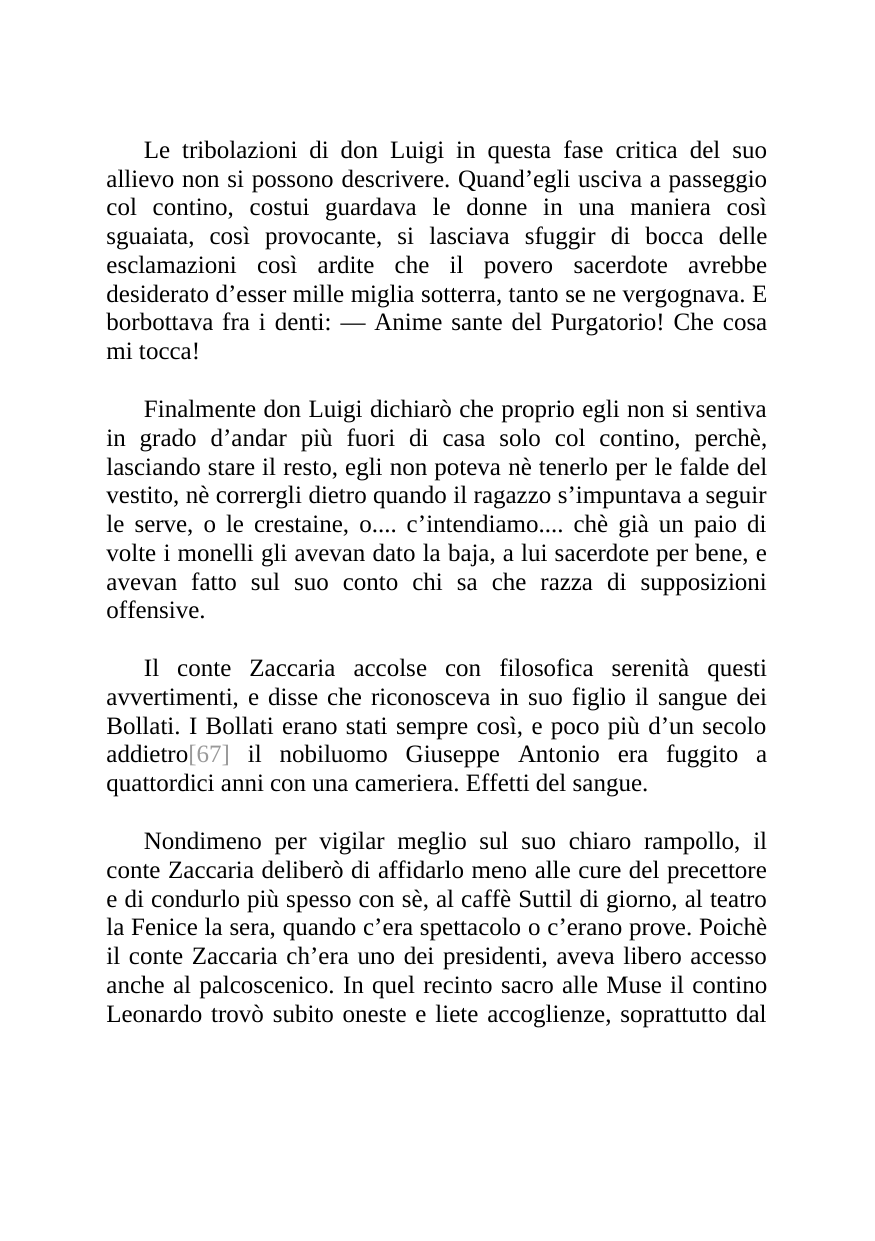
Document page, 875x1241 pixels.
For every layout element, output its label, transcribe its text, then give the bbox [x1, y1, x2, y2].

text Nondimeno per vigilar meglio sul suo chiaro rampollo, il conte Zaccaria deliberò di affidarlo meno alle cure del precettore e di condurlo più spesso con sè, al caffè Suttil di giorno, al teatro la Fenice la sera, quando c’era spettacolo o c’erano prove. Poichè il conte Zaccaria ch’era uno dei presidenti, aveva libero accesso anche al palcoscenico. In quel recinto sacro alle Muse il contino Leonardo trovò subito oneste e liete accoglienze, soprattutto dal [106, 826, 768, 1027]
text Le tribolazioni di don Luigi in questa fase critica del suo allievo non si possono descrivere. Quand’egli usciva a passeggio col contino, costui guardava le donne in una maniera così sguaiata, così provocante, si lasciava sfuggir di bocca delle esclamazioni così ardite che il povero sacerdote avrebbe desiderato d’esser mille miglia sotterra, tanto se ne vergognava. E borbottava fra i denti: — Anime sante del Purgatorio! Che cosa mi tocca! [106, 135, 768, 365]
text Il conte Zaccaria accolse con filosofica serenità questi avvertimenti, e disse che riconosceva in suo figlio il sangue dei Bollati. I Bollati erano stati sempre così, e poco più d’un secolo addietro[67] il nobiluomo Giuseppe Antonio era fuggito a quattordici anni con una cameriera. Effetti del sangue. [106, 653, 768, 797]
text Finalmente don Luigi dichiarò che proprio egli non si sentiva in grado d’andar più fuori di casa solo col contino, perchè, lasciando stare il resto, egli non poteva nè tenerlo per le falde del vestito, nè corrergli dietro quando il ragazzo s’impuntava a seguir le serve, o le crestaine, o.... c’intendiamo.... chè già un paio di volte i monelli gli avevan dato la baja, a lui sacerdote per bene, e avevan fatto sul suo conto chi sa che razza di supposizioni offensive. [106, 394, 768, 624]
